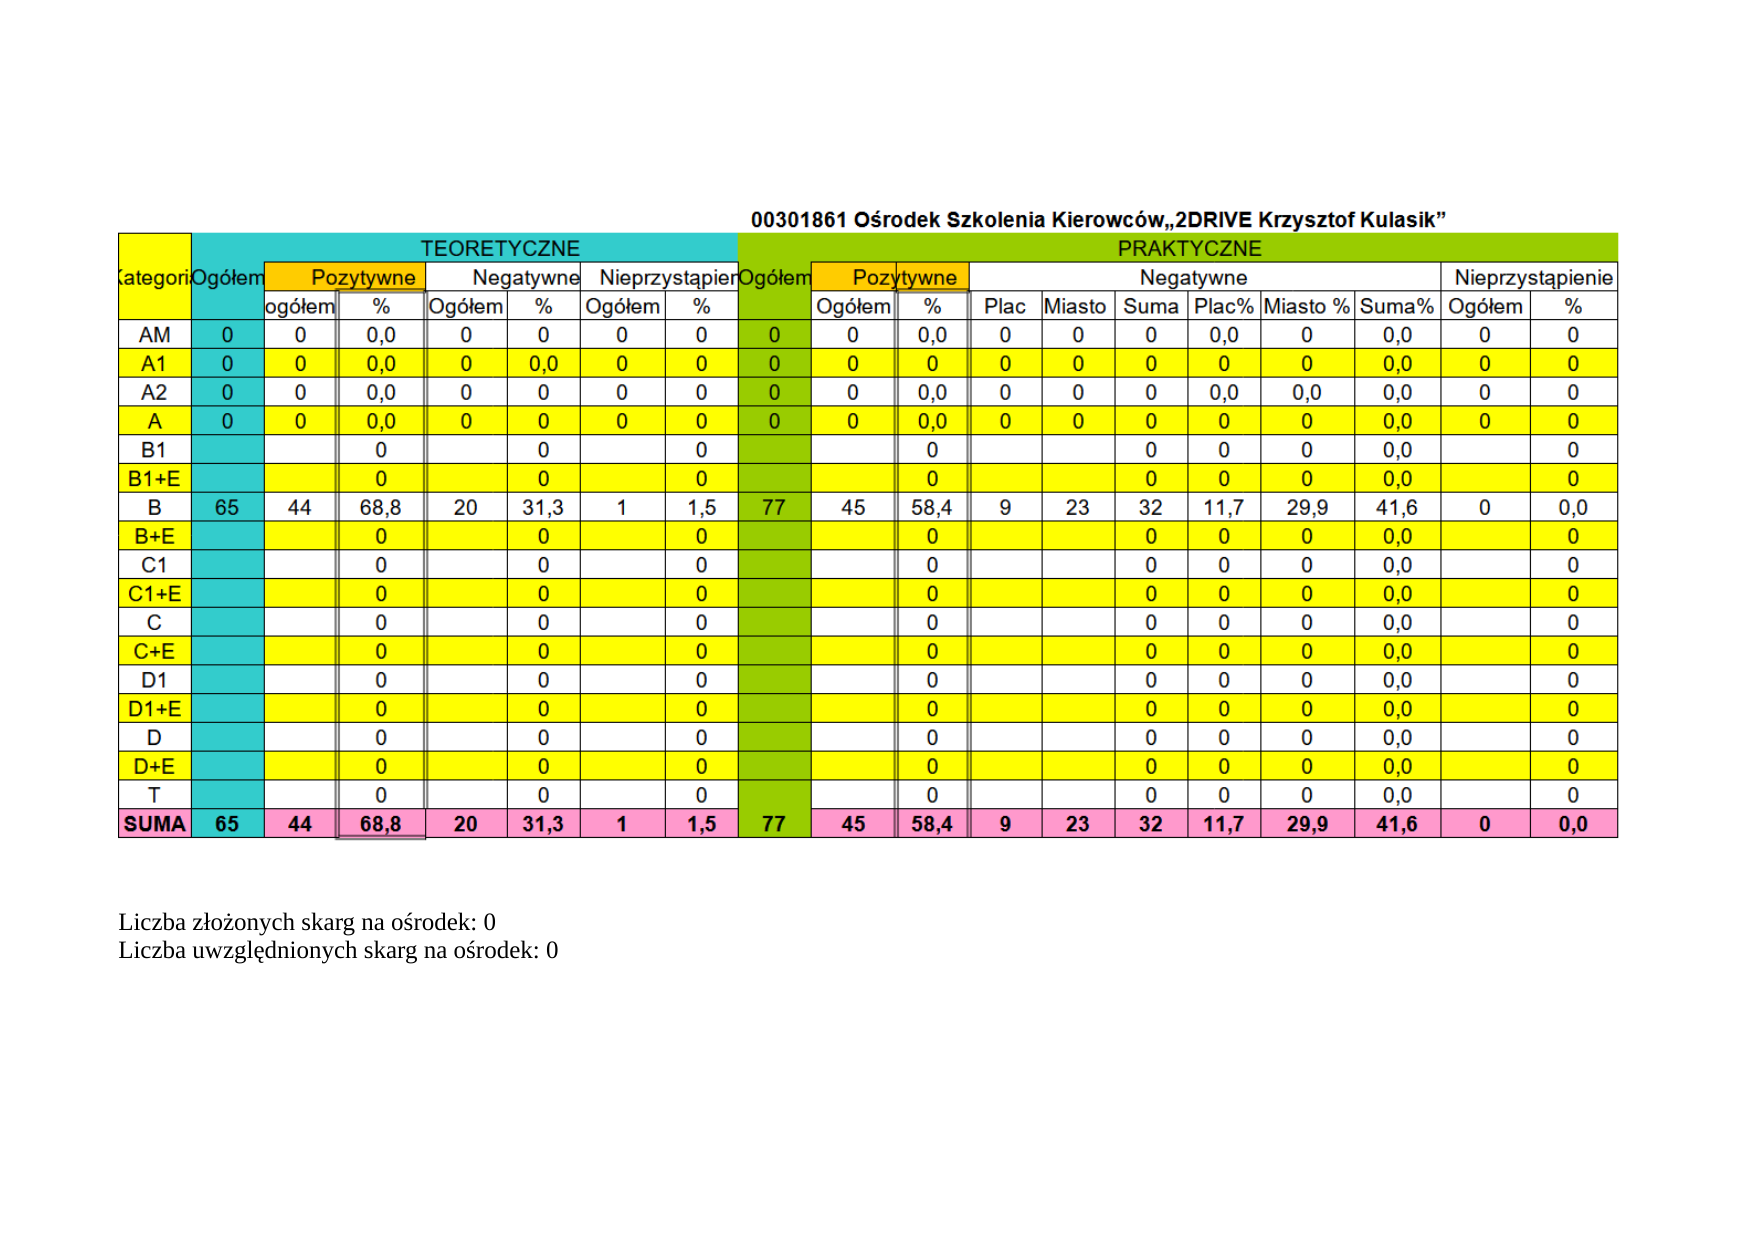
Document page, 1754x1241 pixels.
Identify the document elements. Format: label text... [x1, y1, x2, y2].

text Liczba uwzględnionych skarg na ośrodek: 0 [118, 936, 1636, 964]
text Liczba złożonych skarg na ośrodek: 0 [118, 907, 1636, 936]
picture [118, 204, 1636, 879]
